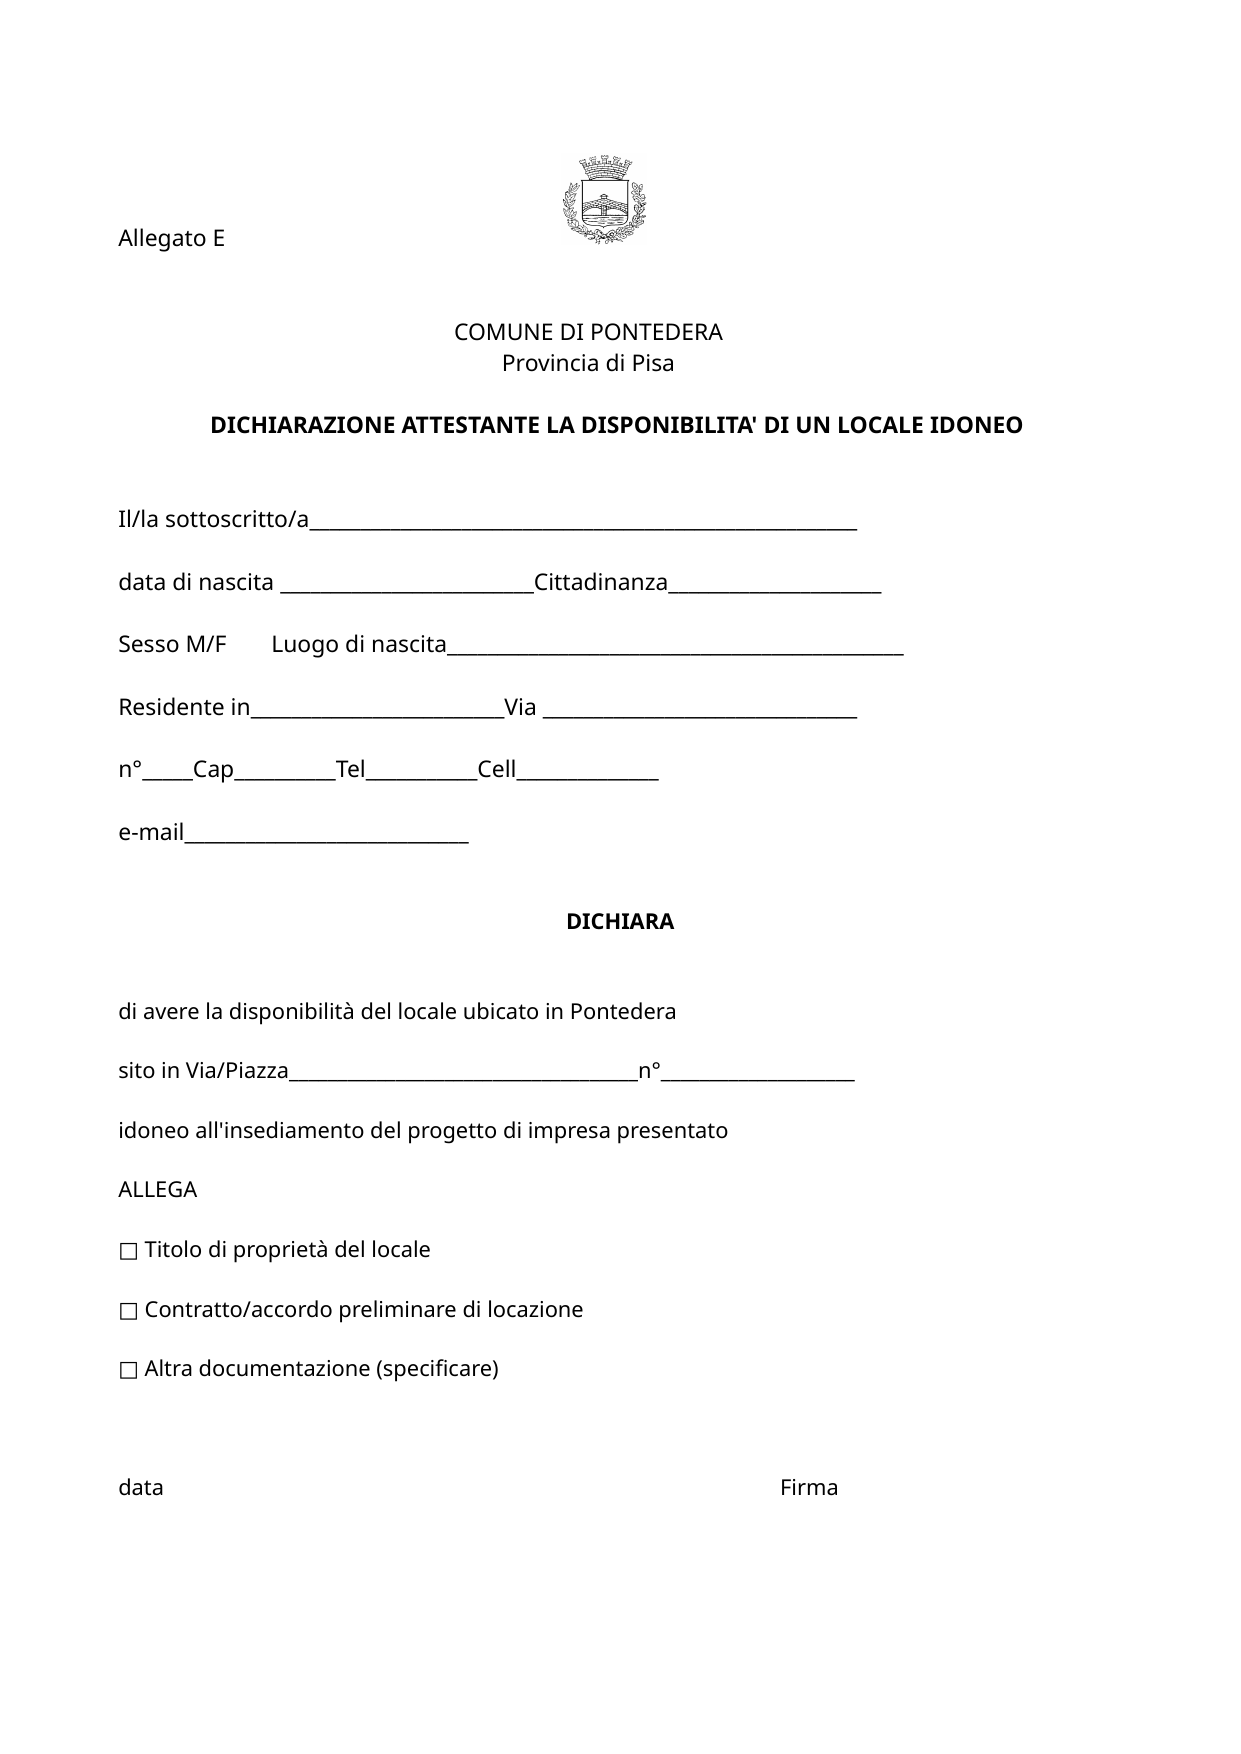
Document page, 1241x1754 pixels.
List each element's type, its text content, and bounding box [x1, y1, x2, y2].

text Allegato E [118, 152, 1122, 284]
text n°_____Cap__________Tel___________Cell______________ [118, 753, 1122, 784]
text idoneo all'insediamento del progetto di impresa presentato [118, 1115, 1122, 1145]
text □ Altra documentazione (specificare) [118, 1353, 1122, 1383]
text DICHIARA [118, 906, 1122, 936]
text Provincia di Pisa [118, 347, 1122, 378]
text data di nascita _________________________Cittadinanza_____________________ [118, 566, 1122, 597]
text Sesso M/F Luogo di nascita_____________________________________________ [118, 628, 1122, 659]
text e-mail____________________________ [118, 816, 1122, 847]
text di avere la disponibilità del locale ubicato in Pontedera [118, 996, 1122, 1026]
text ALLEGA [118, 1174, 1122, 1204]
picture [561, 153, 647, 245]
text sito in Via/Piazza____________________________________n°____________________ [118, 1055, 1122, 1085]
text Residente in_________________________Via _______________________________ [118, 691, 1122, 722]
text Il/la sottoscritto/a______________________________________________________ [118, 503, 1122, 534]
text DICHIARAZIONE ATTESTANTE LA DISPONIBILITA' DI UN LOCALE IDONEO [118, 409, 1122, 441]
text comune di pontedera [118, 316, 1122, 347]
text □ Contratto/accordo preliminare di locazione [118, 1294, 1122, 1323]
text □ Titolo di proprietà del locale [118, 1234, 1122, 1264]
text data Firma [118, 1472, 1122, 1502]
